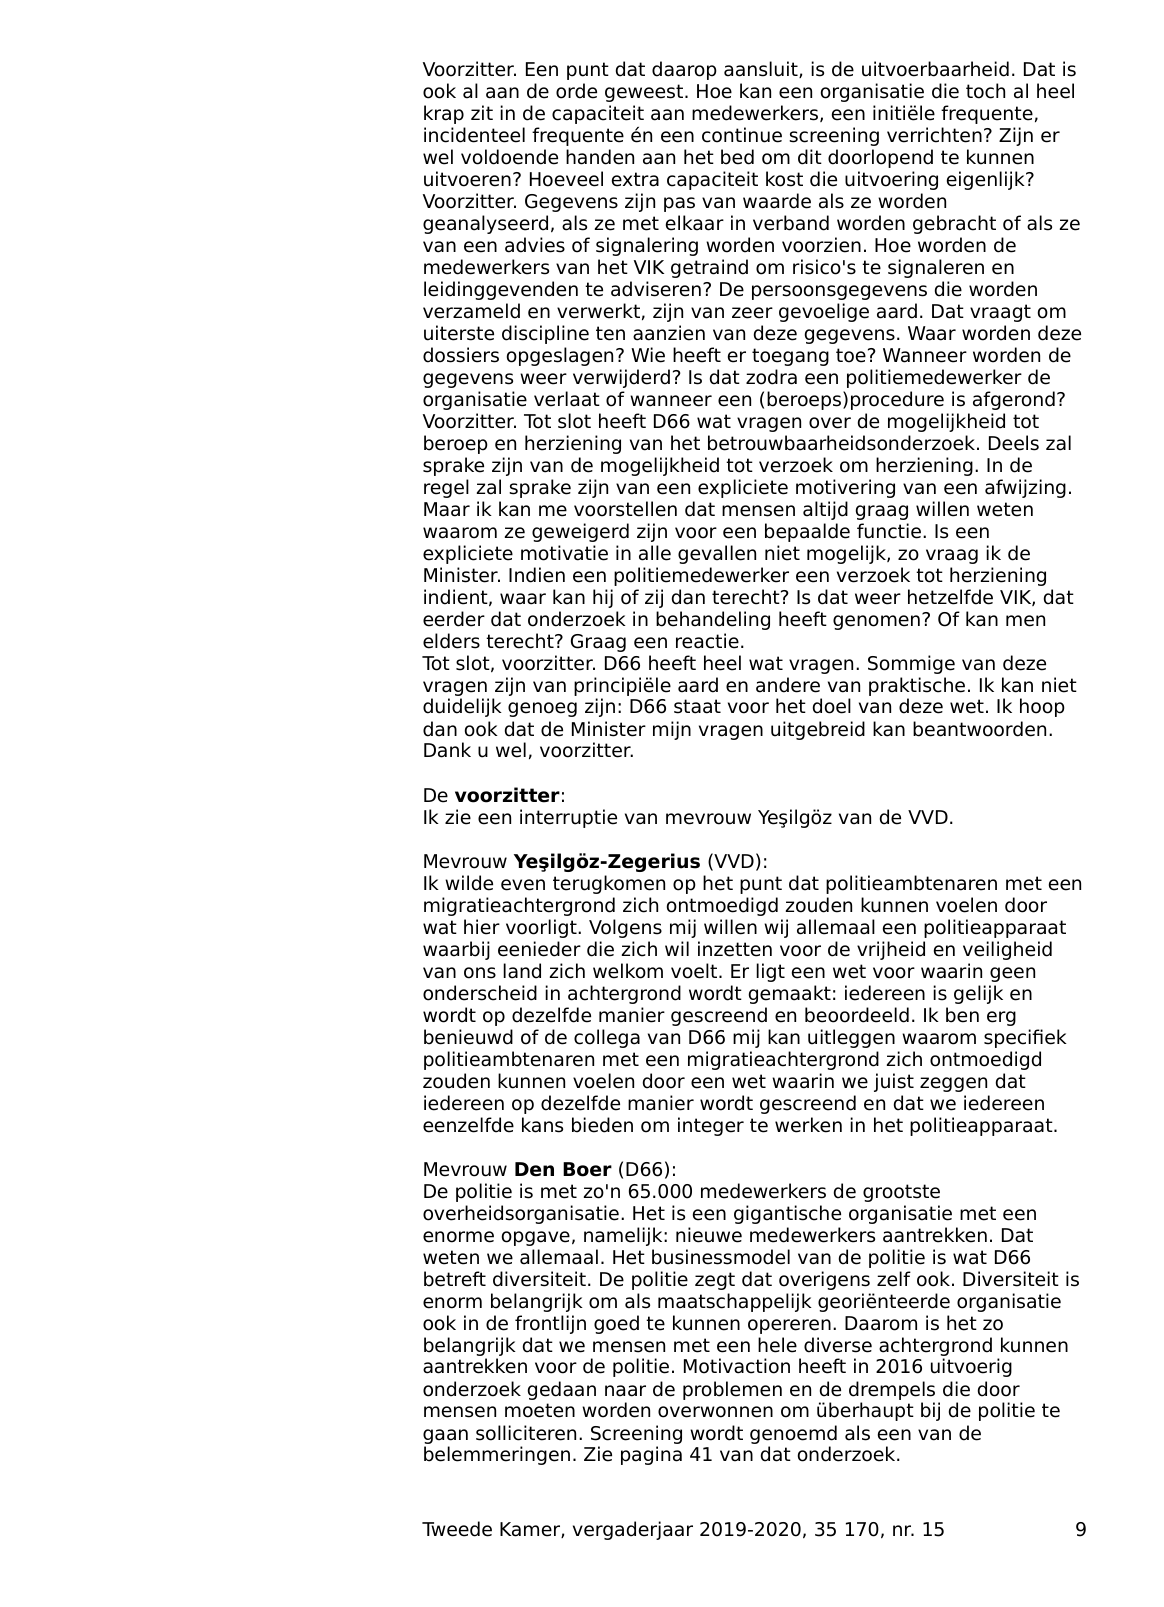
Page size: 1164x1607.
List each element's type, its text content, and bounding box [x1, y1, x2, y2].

text De politie is met zo'n 65.000 medewerkers de grootste overheidsorganisatie. Het is een gigantische organisatie met een enorme opgave, namelijk: nieuwe medewerkers aantrekken. Dat weten we allemaal. Het businessmodel van de politie is wat D66 betreft diversiteit. De politie zegt dat overigens zelf ook. Diversiteit is enorm belangrijk om als maatschappelijk georiënteerde organisatie ook in de frontlijn goed te kunnen opereren. Daarom is het zo belangrijk dat we mensen met een hele diverse achtergrond kunnen aantrekken voor de politie. Motivaction heeft in 2016 uitvoerig onderzoek gedaan naar de problemen en de drempels die door mensen moeten worden overwonnen om überhaupt bij de politie te gaan solliciteren. Screening wordt genoemd als een van de belemmeringen. Zie pagina 41 van dat onderzoek. [422, 1181, 1087, 1466]
text Mevrouw Yeşilgöz-Zegerius (VVD): [422, 851, 1087, 873]
text Tot slot, voorzitter. D66 heeft heel wat vragen. Sommige van deze vragen zijn van principiële aard en andere van praktische. Ik kan niet duidelijk genoeg zijn: D66 staat voor het doel van deze wet. Ik hoop dan ook dat de Minister mijn vragen uitgebreid kan beantwoorden. [422, 652, 1087, 740]
text Ik zie een interruptie van mevrouw Yeşilgöz van de VVD. [422, 807, 1087, 828]
text Ik wilde even terugkomen op het punt dat politieambtenaren met een migratieachtergrond zich ontmoedigd zouden kunnen voelen door wat hier voorligt. Volgens mij willen wij allemaal een politieapparaat waarbij eenieder die zich wil inzetten voor de vrijheid en veiligheid van ons land zich welkom voelt. Er ligt een wet voor waarin geen onderscheid in achtergrond wordt gemaakt: iedereen is gelijk en wordt op dezelfde manier gescreend en beoordeeld. Ik ben erg benieuwd of de collega van D66 mij kan uitleggen waarom specifiek politieambtenaren met een migratieachtergrond zich ontmoedigd zouden kunnen voelen door een wet waarin we juist zeggen dat iedereen op dezelfde manier wordt gescreend en dat we iedereen eenzelfde kans bieden om integer te werken in het politieapparaat. [422, 873, 1087, 1136]
text Mevrouw Den Boer (D66): [422, 1159, 1087, 1181]
text De voorzitter: [422, 784, 1087, 807]
text Voorzitter. Gegevens zijn pas van waarde als ze worden geanalyseerd, als ze met elkaar in verband worden gebracht of als ze van een advies of signalering worden voorzien. Hoe worden de medewerkers van het VIK getraind om risico's te signaleren en leidinggevenden te adviseren? De persoonsgegevens die worden verzameld en verwerkt, zijn van zeer gevoelige aard. Dat vraagt om uiterste discipline ten aanzien van deze gegevens. Waar worden deze dossiers opgeslagen? Wie heeft er toegang toe? Wanneer worden de gegevens weer verwijderd? Is dat zodra een politiemedewerker de organisatie verlaat of wanneer een (beroeps)procedure is afgerond? [422, 191, 1087, 411]
text Dank u wel, voorzitter. [422, 740, 1087, 762]
text Voorzitter. Een punt dat daarop aansluit, is de uitvoerbaarheid. Dat is ook al aan de orde geweest. Hoe kan een organisatie die toch al heel krap zit in de capaciteit aan medewerkers, een initiële frequente, incidenteel frequente én een continue screening verrichten? Zijn er wel voldoende handen aan het bed om dit doorlopend te kunnen uitvoeren? Hoeveel extra capaciteit kost die uitvoering eigenlijk? [422, 59, 1087, 191]
text Voorzitter. Tot slot heeft D66 wat vragen over de mogelijkheid tot beroep en herziening van het betrouwbaarheidsonderzoek. Deels zal sprake zijn van de mogelijkheid tot verzoek om herziening. In de regel zal sprake zijn van een expliciete motivering van een afwijzing. Maar ik kan me voorstellen dat mensen altijd graag willen weten waarom ze geweigerd zijn voor een bepaalde functie. Is een expliciete motivatie in alle gevallen niet mogelijk, zo vraag ik de Minister. Indien een politiemedewerker een verzoek tot herziening indient, waar kan hij of zij dan terecht? Is dat weer hetzelfde VIK, dat eerder dat onderzoek in behandeling heeft genomen? Of kan men elders terecht? Graag een reactie. [422, 411, 1087, 652]
